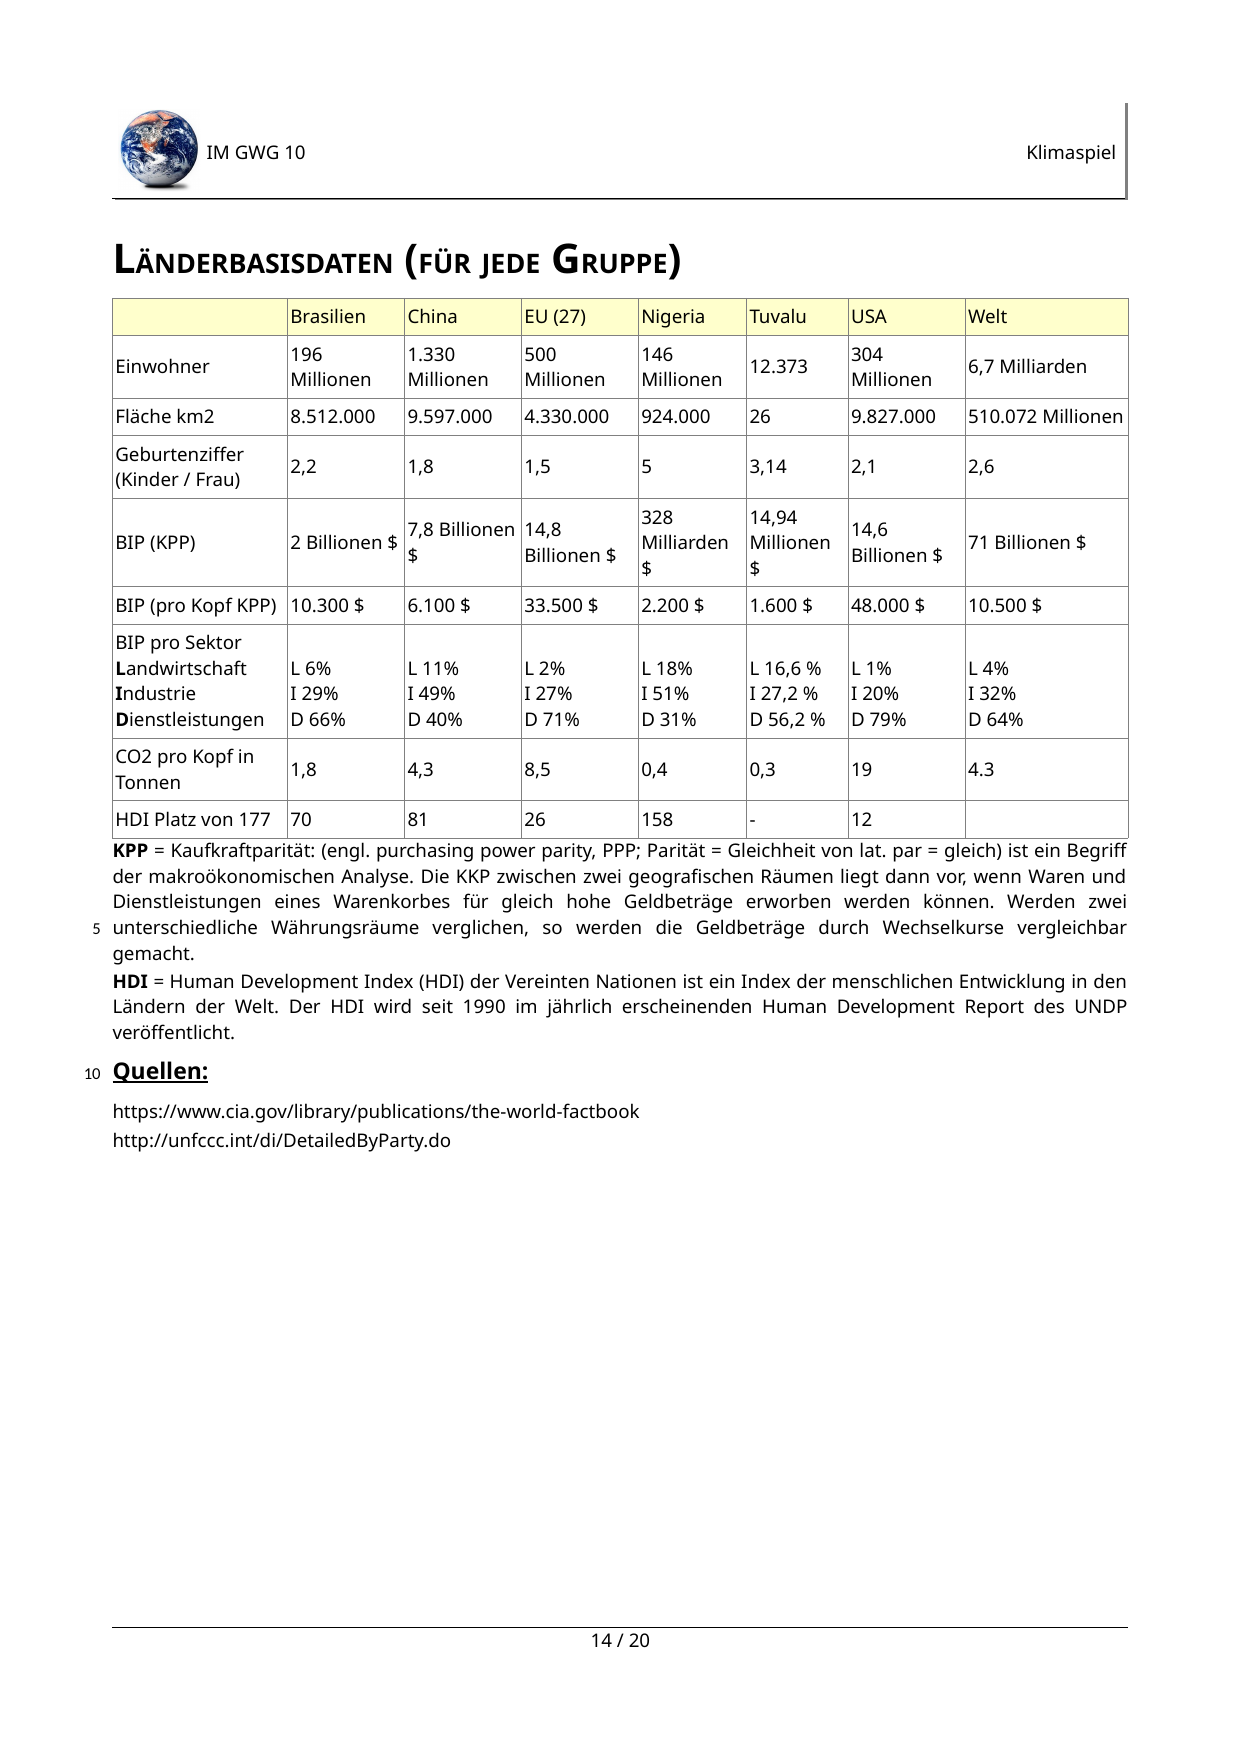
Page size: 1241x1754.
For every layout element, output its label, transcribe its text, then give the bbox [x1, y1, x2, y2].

table_cell 6.100 $ [405, 587, 521, 624]
table_cell 196 Millionen [288, 336, 404, 398]
table_cell 0,4 [639, 739, 746, 800]
table_cell 1.600 $ [747, 587, 848, 624]
table_header EU (27) [522, 299, 638, 335]
table_header Nigeria [639, 299, 746, 335]
table_cell 2,6 [966, 436, 1128, 498]
table_cell 3,14 [747, 436, 848, 498]
table_cell 26 [747, 399, 848, 435]
table_cell 500 Millionen [522, 336, 638, 398]
table_cell Geburtenziffer (Kinder / Frau) [113, 436, 287, 498]
table_cell 6,7 Milliarden [966, 336, 1128, 398]
table_cell Fläche km2 [113, 399, 287, 435]
table_cell BIP (pro Kopf KPP) [113, 587, 287, 624]
subtitle Länderbasisdaten (für jede Gruppe) [112, 230, 1128, 285]
table_cell 4,3 [966, 739, 1128, 800]
table_cell 14,94 Millionen $ [747, 499, 848, 586]
table_cell L 18% I 51% D 31% [639, 625, 746, 737]
text HDI = Human Development Index (HDI) der Vereinten Nationen ist ein Index der menschlichen Entwicklung in den Ländern der Welt. Der HDI wird seit 1990 im jährlich erscheinenden Human Development Report des UNDP veröffentlicht. [112, 968, 1128, 1045]
table_cell 1,8 [288, 739, 404, 800]
text KPP = Kaufkraftparität: (engl. purchasing power parity, PPP; Parität = Gleichheit von lat. par = gleich) ist ein Begriff der makroökonomischen Analyse. Die KKP zwischen zwei geografischen Räumen liegt dann vor, wenn Waren und Dienstleistungen eines Warenkorbes für gleich hohe Geldbeträge erworben werden können. Werden zwei unterschiedliche Währungsräume verglichen, so werden die Geldbeträge durch Wechselkurse vergleichbar gemacht. [112, 839, 1128, 965]
table_cell L 1% I 20% D 79% [849, 625, 965, 737]
table_cell BIP (KPP) [113, 499, 287, 586]
table_cell 328 Milliarden $ [639, 499, 746, 586]
table_cell 19 [849, 739, 965, 800]
table_cell 924.000 [639, 399, 746, 435]
text http://unfccc.int/di/DetailedByParty.do [112, 1127, 1128, 1152]
table_header USA [849, 299, 965, 335]
table_cell 12 [849, 801, 965, 838]
table_header China [405, 299, 521, 335]
table_header Brasilien [288, 299, 404, 335]
table_header Tuvalu [747, 299, 848, 335]
table_cell L 16,6 % I 27,2 % D 56,2 % [747, 625, 848, 737]
table_header Welt [966, 299, 1128, 335]
table_cell 8.512.000 [288, 399, 404, 435]
table_cell 33.500 $ [522, 587, 638, 624]
table_cell 1,5 [522, 436, 638, 498]
table_cell CO2 pro Kopf in Tonnen [113, 739, 287, 800]
table_cell 1,8 [405, 436, 521, 498]
table_cell L 2% I 27% D 71% [522, 625, 638, 737]
table_cell 14,8 Billionen $ [522, 499, 638, 586]
table_cell L 11% I 49% D 40% [405, 625, 521, 737]
picture [118, 109, 201, 192]
table_cell L 6% I 29% D 66% [288, 625, 404, 737]
table_cell 7,8 Billionen $ [405, 499, 521, 586]
table_cell 12.373 [747, 336, 848, 398]
table_cell 0,3 [747, 739, 848, 800]
table_cell - [747, 801, 848, 838]
table_cell BIP pro Sektor Landwirtschaft Industrie Dienstleistungen [113, 625, 287, 737]
table_cell 10.300 $ [288, 587, 404, 624]
table_cell Einwohner [113, 336, 287, 398]
table_cell 510.072 Millionen [966, 399, 1128, 435]
table_cell 4.330.000 [522, 399, 638, 435]
text https://www.cia.gov/library/publications/the-world-factbook [112, 1098, 1128, 1124]
subtitle Quellen: [112, 1055, 1128, 1086]
table_cell 304 Millionen [849, 336, 965, 398]
table_header [113, 299, 287, 335]
table_cell 70 [288, 801, 404, 838]
table_cell 146 Millionen [639, 336, 746, 398]
table_cell 26 [522, 801, 638, 838]
table_cell 2 Billionen $ [288, 499, 404, 586]
table_cell 9.827.000 [849, 399, 965, 435]
table_cell 8,5 [522, 739, 638, 800]
table_cell 48.000 $ [849, 587, 965, 624]
table_cell 10.500 $ [966, 587, 1128, 624]
table_cell 2,2 [288, 436, 404, 498]
table_cell 2.200 $ [639, 587, 746, 624]
table_cell 2,1 [849, 436, 965, 498]
table_cell 14,6 Billionen $ [849, 499, 965, 586]
table_cell [966, 801, 1128, 838]
table_cell 9.597.000 [405, 399, 521, 435]
table_cell 71 Billionen $ [966, 499, 1128, 586]
table_cell 1.330 Millionen [405, 336, 521, 398]
table_cell 5 [639, 436, 746, 498]
table_cell L 4% I 32% D 64% [966, 625, 1128, 737]
table_cell 81 [405, 801, 521, 838]
table_cell 158 [639, 801, 746, 838]
table_cell 4,3 [405, 739, 521, 800]
table_cell HDI Platz von 177 [113, 801, 287, 838]
